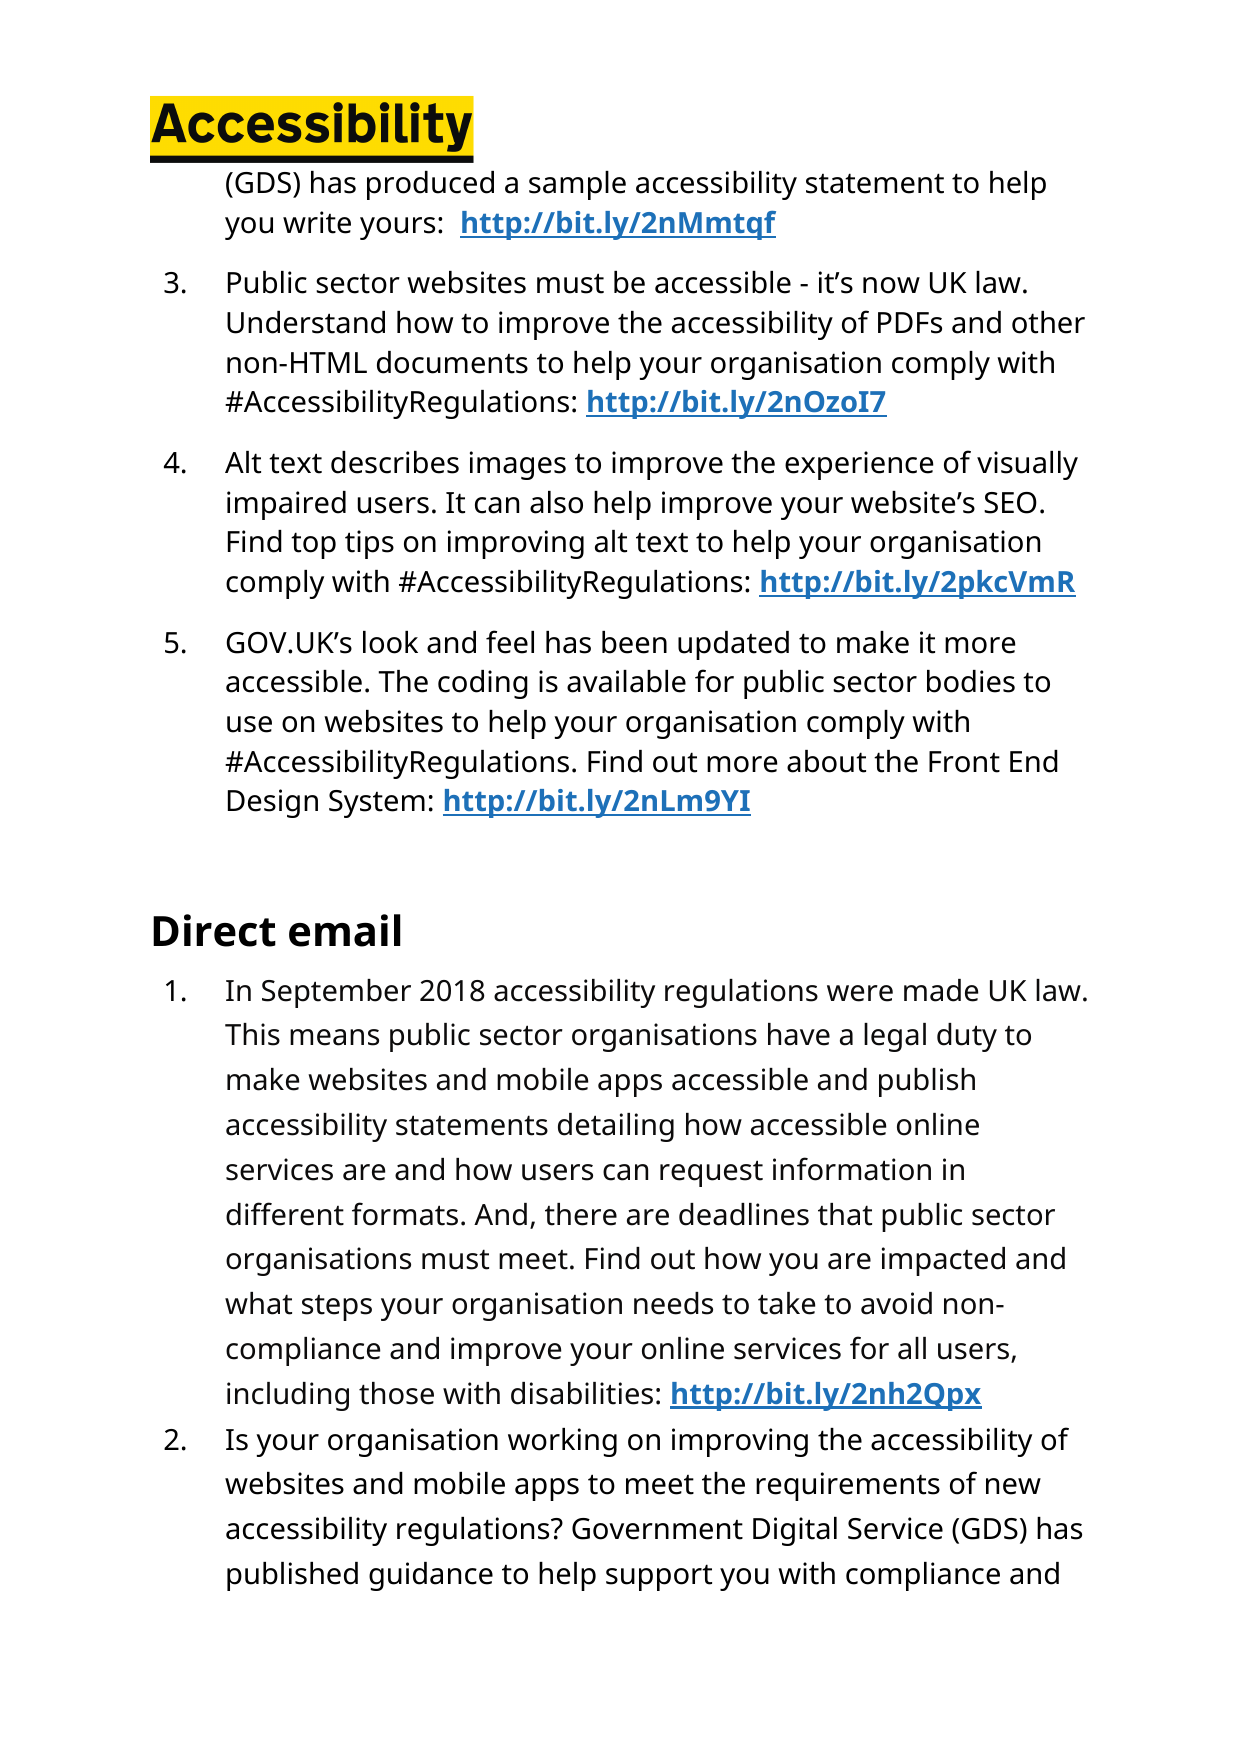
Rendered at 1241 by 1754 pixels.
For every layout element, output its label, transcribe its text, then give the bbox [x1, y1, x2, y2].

list In September 2018 accessibility regulations were made UK law. This means public sector organisations have a legal duty to make websites and mobile apps accessible and publish accessibility statements detailing how accessible online services are and how users can request information in different formats. And, there are deadlines that public sector organisations must meet. Find out how you are impacted and what steps your organisation needs to take to avoid non-compliance and improve your online services for all users, including those with disabilities: http://bit.ly/2nh2Qpx [187, 970, 1090, 1413]
list Public sector websites must be accessible - it’s now UK law. Understand how to improve the accessibility of PDFs and other non-HTML documents to help your organisation comply with #AccessibilityRegulations: http://bit.ly/2nOzoI7 [187, 263, 1090, 421]
picture [150, 95, 480, 163]
list Is your organisation working on improving the accessibility of websites and mobile apps to meet the requirements of new accessibility regulations? Government Digital Service (GDS) has published guidance to help support you with compliance and [187, 1419, 1090, 1593]
list (GDS) has produced a sample accessibility statement to help you write yours: http://bit.ly/2nMmtqf [187, 150, 1090, 242]
text Direct email [150, 902, 1090, 958]
list GOV.UK’s look and feel has been updated to make it more accessible. The coding is available for public sector bodies to use on websites to help your organisation comply with #AccessibilityRegulations. Find out more about the Front End Design System: http://bit.ly/2nLm9YI [187, 622, 1090, 820]
list Alt text describes images to improve the experience of visually impaired users. It can also help improve your website’s SEO. Find top tips on improving alt text to help your organisation comply with #AccessibilityRegulations: http://bit.ly/2pkcVmR [187, 442, 1090, 601]
